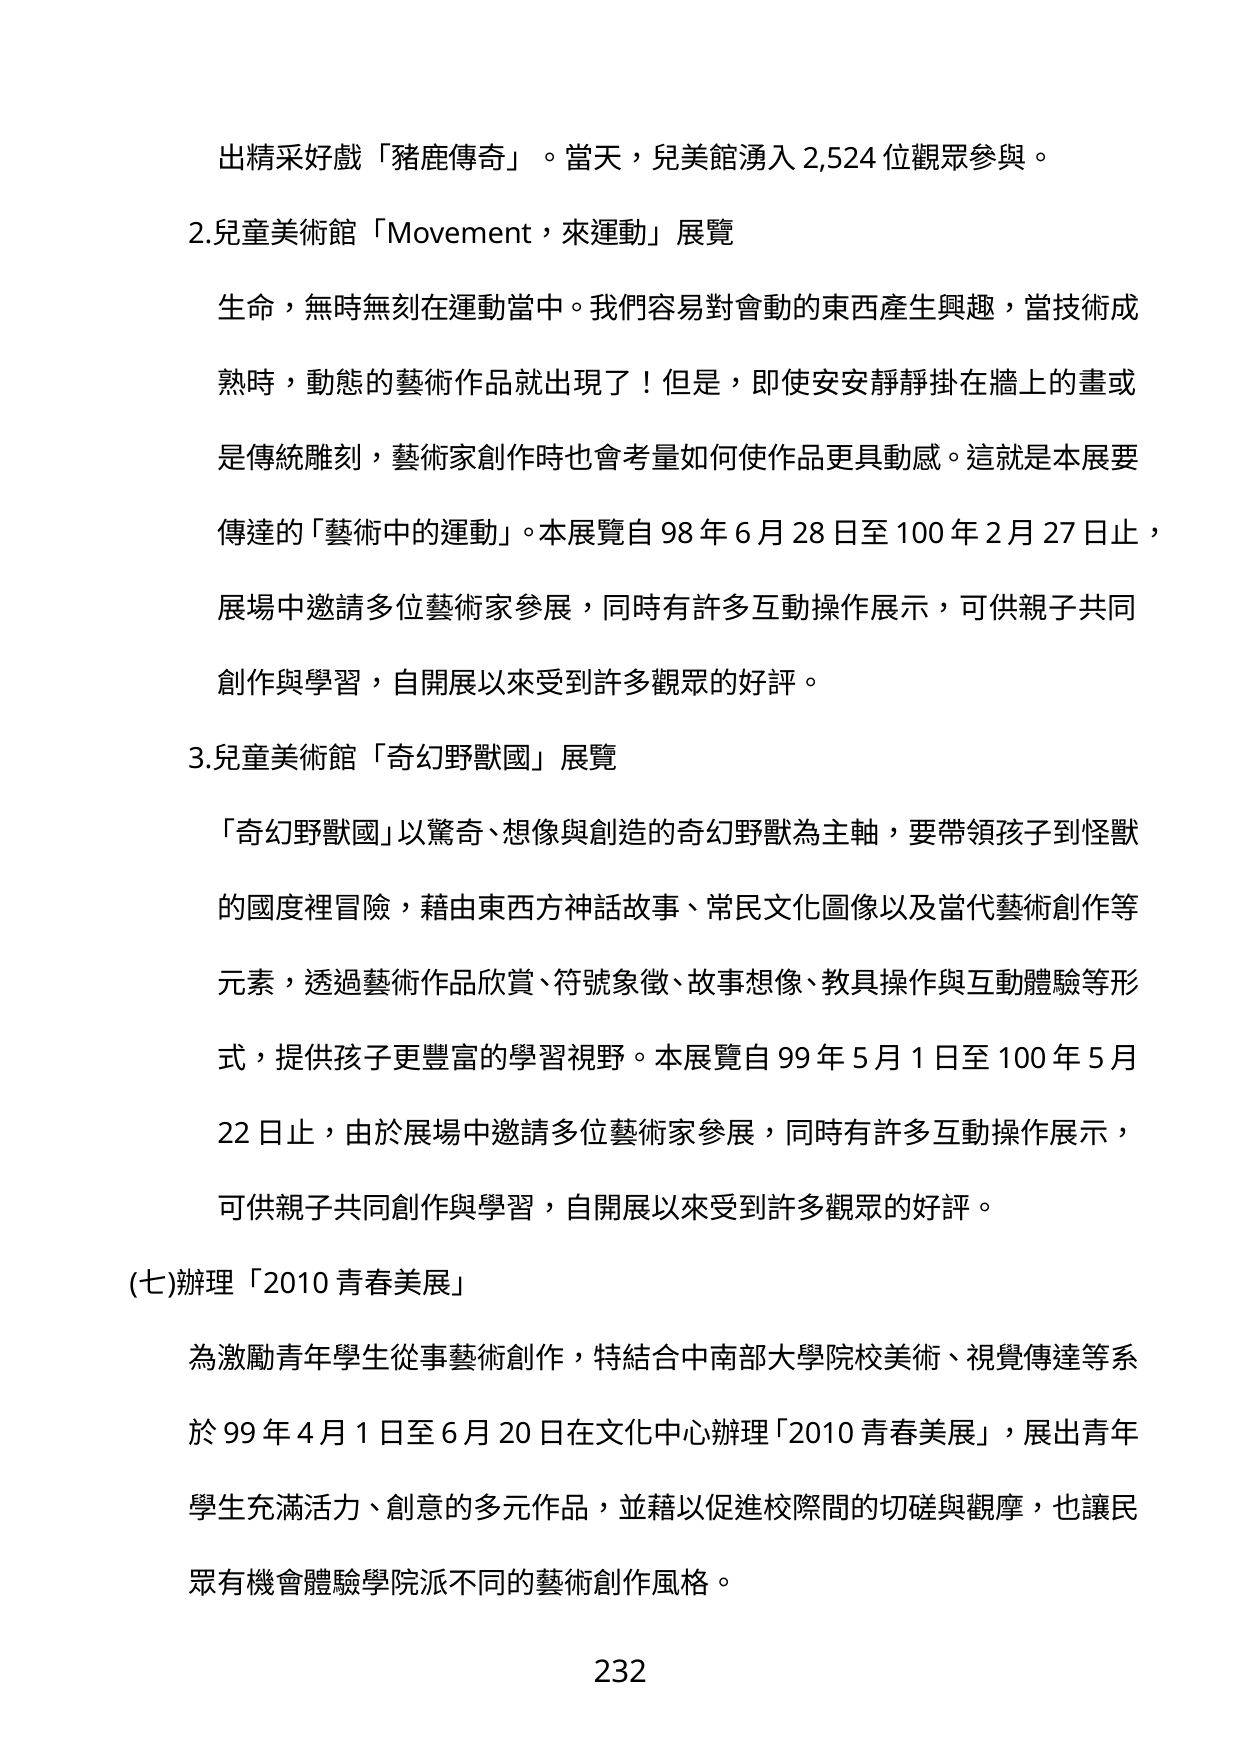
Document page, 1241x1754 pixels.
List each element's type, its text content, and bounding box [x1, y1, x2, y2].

text 為激勵青年學生從事藝術創作，特結合中南部大學院校美術、視覺傳達等系於99年4月1日至6月20日在文化中心辦理「2010青春美展」，展出青年學生充滿活力、創意的多元作品，並藉以促進校際間的切磋與觀摩，也讓民眾有機會體驗學院派不同的藝術創作風格。 [188, 1318, 1140, 1618]
text 3.兒童美術館「奇幻野獸國」展覽 [188, 718, 1140, 793]
text (七)辦理「2010青春美展」 [100, 1243, 1140, 1318]
text 出精采好戲「豬鹿傳奇」。當天，兒美館湧入2,524位觀眾參與。 [217, 118, 1140, 193]
text 生命，無時無刻在運動當中。我們容易對會動的東西產生興趣，當技術成熟時，動態的藝術作品就出現了！但是，即使安安靜靜掛在牆上的畫或是傳統雕刻，藝術家創作時也會考量如何使作品更具動感。這就是本展要傳達的「藝術中的運動」。本展覽自98年6月28日至100年2月27日止，展場中邀請多位藝術家參展，同時有許多互動操作展示，可供親子共同創作與學習，自開展以來受到許多觀眾的好評。 [217, 268, 1140, 718]
text 2.兒童美術館「Movement，來運動」展覽 [188, 193, 1140, 268]
text 「奇幻野獸國」以驚奇、想像與創造的奇幻野獸為主軸，要帶領孩子到怪獸的國度裡冒險，藉由東西方神話故事、常民文化圖像以及當代藝術創作等元素，透過藝術作品欣賞、符號象徵、故事想像、教具操作與互動體驗等形式，提供孩子更豐富的學習視野。本展覽自99年5月1日至100年5月22日止，由於展場中邀請多位藝術家參展，同時有許多互動操作展示，可供親子共同創作與學習，自開展以來受到許多觀眾的好評。 [217, 793, 1140, 1243]
